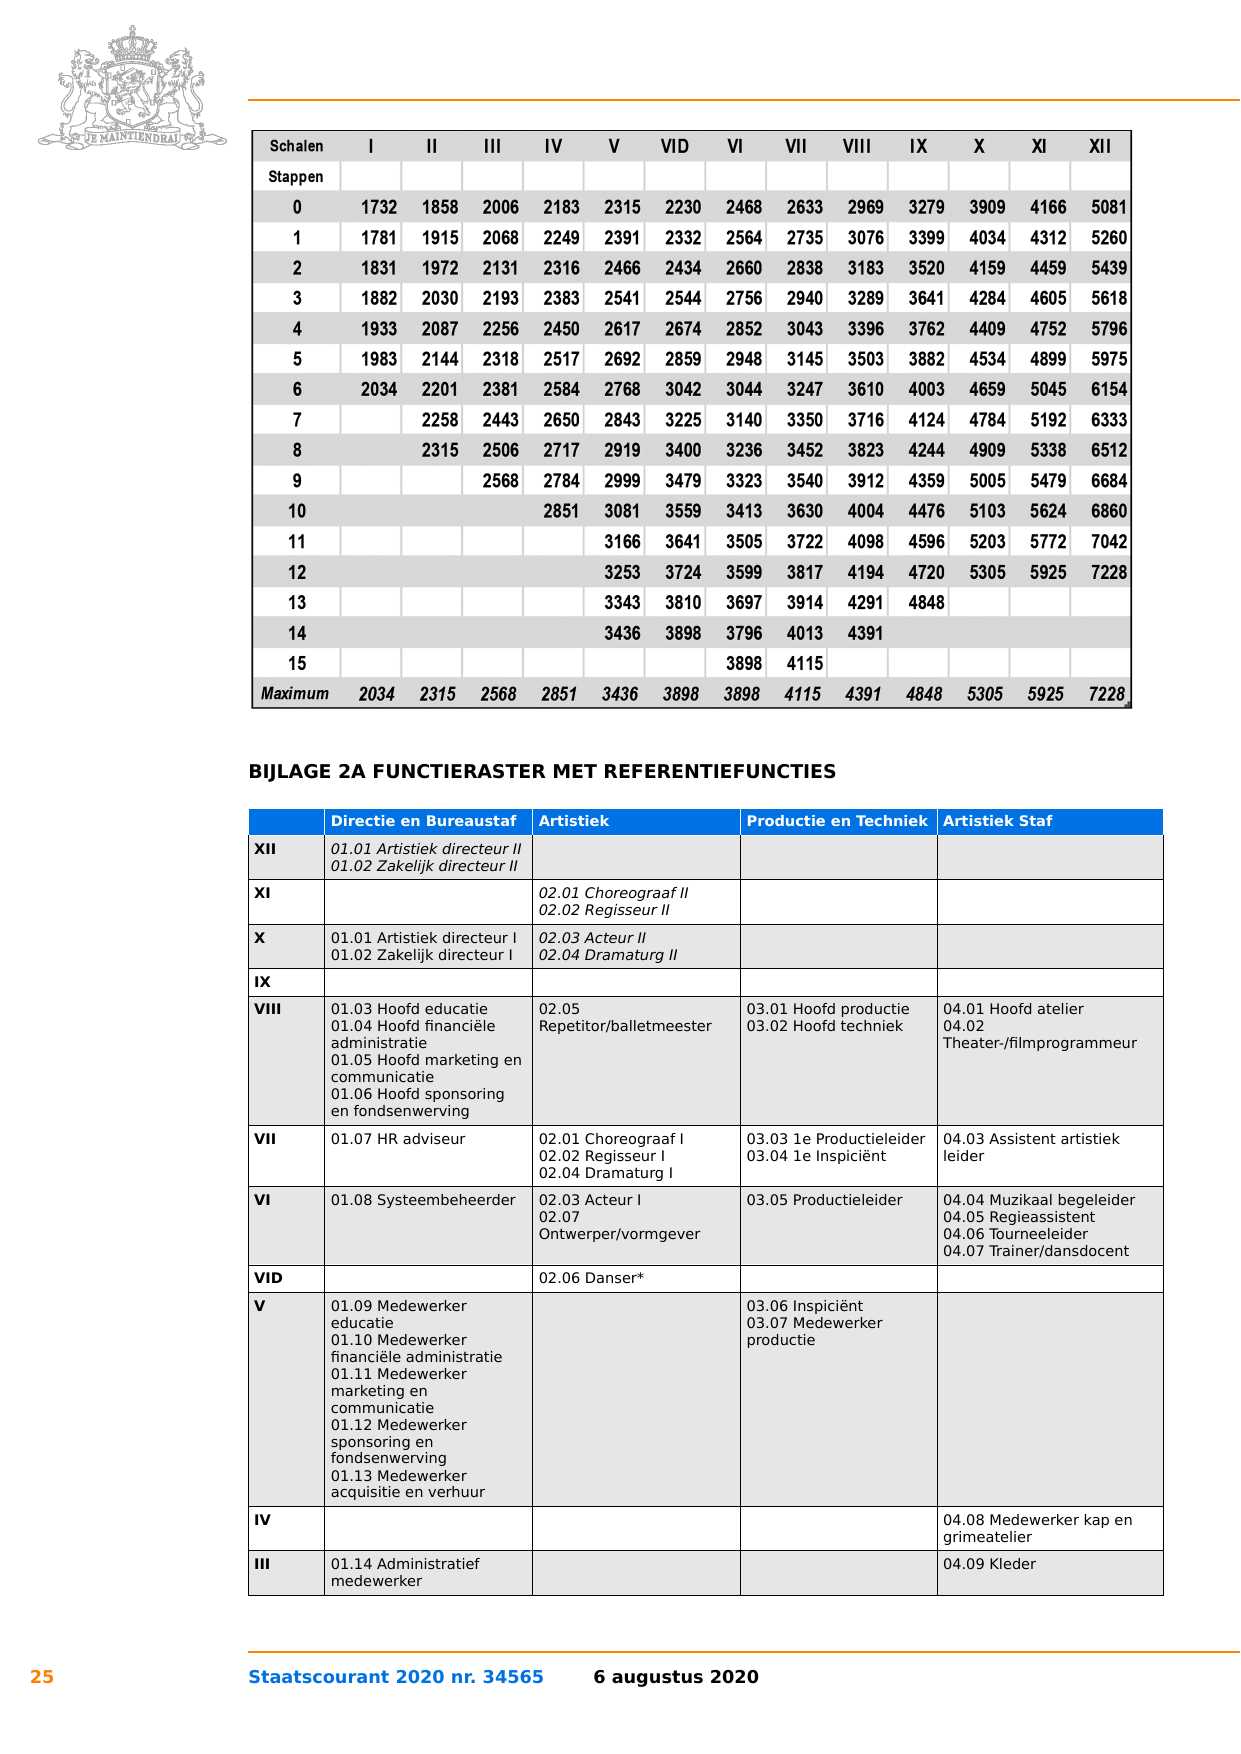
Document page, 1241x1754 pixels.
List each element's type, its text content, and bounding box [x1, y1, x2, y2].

table_cell X [249, 925, 324, 968]
table_cell 02.01 Choreograaf II 02.02 Regisseur II [533, 880, 740, 924]
table_cell [741, 836, 937, 879]
table_cell 04.08 Medewerker kap en grimeatelier [938, 1507, 1163, 1550]
table_cell 02.03 Acteur I 02.07 Ontwerper/vormgever [533, 1187, 740, 1264]
table_cell [325, 1507, 532, 1550]
table_cell 03.06 Inspiciënt 03.07 Medewerker productie [741, 1293, 937, 1506]
table_cell [938, 1293, 1163, 1506]
table_cell 03.01 Hoofd productie 03.02 Hoofd techniek [741, 997, 937, 1125]
table_cell [325, 880, 532, 924]
subtitle BIJLAGE 2A FUNCTIERASTER MET REFERENTIEFUNCTIES [248, 761, 1163, 783]
table_cell 04.09 Kleder [938, 1551, 1163, 1595]
table_cell 03.05 Productieleider [741, 1187, 937, 1264]
table_cell [938, 969, 1163, 996]
table_cell XII [249, 836, 324, 879]
table_cell [741, 1507, 937, 1550]
table_cell [938, 880, 1163, 924]
table_cell [741, 880, 937, 924]
table_cell [533, 1293, 740, 1506]
table_cell [325, 1266, 532, 1292]
table_cell 01.07 HR adviseur [325, 1126, 532, 1186]
table_cell III [249, 1551, 324, 1595]
table_cell [741, 969, 937, 996]
table_cell [741, 1266, 937, 1292]
table_cell [533, 836, 740, 879]
table_cell 04.04 Muzikaal begeleider 04.05 Regieassistent 04.06 Tourneeleider 04.07 Trainer/dansdocent [938, 1187, 1163, 1264]
table_cell [741, 1551, 937, 1595]
table_cell 04.03 Assistent artistiek leider [938, 1126, 1163, 1186]
picture [248, 130, 1134, 709]
table_cell V [249, 1293, 324, 1506]
table_cell VIII [249, 997, 324, 1125]
table_cell IV [249, 1507, 324, 1550]
table_cell 02.03 Acteur II 02.04 Dramaturg II [533, 925, 740, 968]
table_cell [741, 925, 937, 968]
table_cell 02.01 Choreograaf I 02.02 Regisseur I 02.04 Dramaturg I [533, 1126, 740, 1186]
table_cell 01.14 Administratief medewerker [325, 1551, 532, 1595]
table_cell 02.06 Danser* [533, 1266, 740, 1292]
table_header Directie en Bureaustaf [325, 809, 532, 835]
table_cell [938, 1266, 1163, 1292]
table_header [249, 809, 324, 835]
table_cell [533, 969, 740, 996]
table_header Artistiek [533, 809, 740, 835]
table_header Productie en Techniek [741, 809, 937, 835]
table_cell 02.05 Repetitor/balletmeester [533, 997, 740, 1125]
table_cell 04.01 Hoofd atelier 04.02 Theater-/filmprogrammeur [938, 997, 1163, 1125]
table_cell IX [249, 969, 324, 996]
table_cell VII [249, 1126, 324, 1186]
table_cell [533, 1507, 740, 1550]
table_cell XI [249, 880, 324, 924]
table_cell [533, 1551, 740, 1595]
table_cell VI [249, 1187, 324, 1264]
table_cell 01.01 Artistiek directeur I 01.02 Zakelijk directeur I [325, 925, 532, 968]
table_cell [325, 969, 532, 996]
table_cell 01.08 Systeembeheerder [325, 1187, 532, 1264]
table_header Artistiek Staf [938, 809, 1163, 835]
table_cell 01.03 Hoofd educatie 01.04 Hoofd financiële administratie 01.05 Hoofd marketing en communicatie 01.06 Hoofd sponsoring en fondsenwerving [325, 997, 532, 1125]
table_cell 03.03 1e Productieleider 03.04 1e Inspiciënt [741, 1126, 937, 1186]
picture [38, 25, 227, 150]
table_cell VID [249, 1266, 324, 1292]
table_cell [938, 925, 1163, 968]
table_cell 01.01 Artistiek directeur II 01.02 Zakelijk directeur II [325, 836, 532, 879]
table_cell [938, 836, 1163, 879]
table_cell 01.09 Medewerker educatie 01.10 Medewerker financiële administratie 01.11 Medewerker marketing en communicatie 01.12 Medewerker sponsoring en fondsenwerving 01.13 Medewerker acquisitie en verhuur [325, 1293, 532, 1506]
